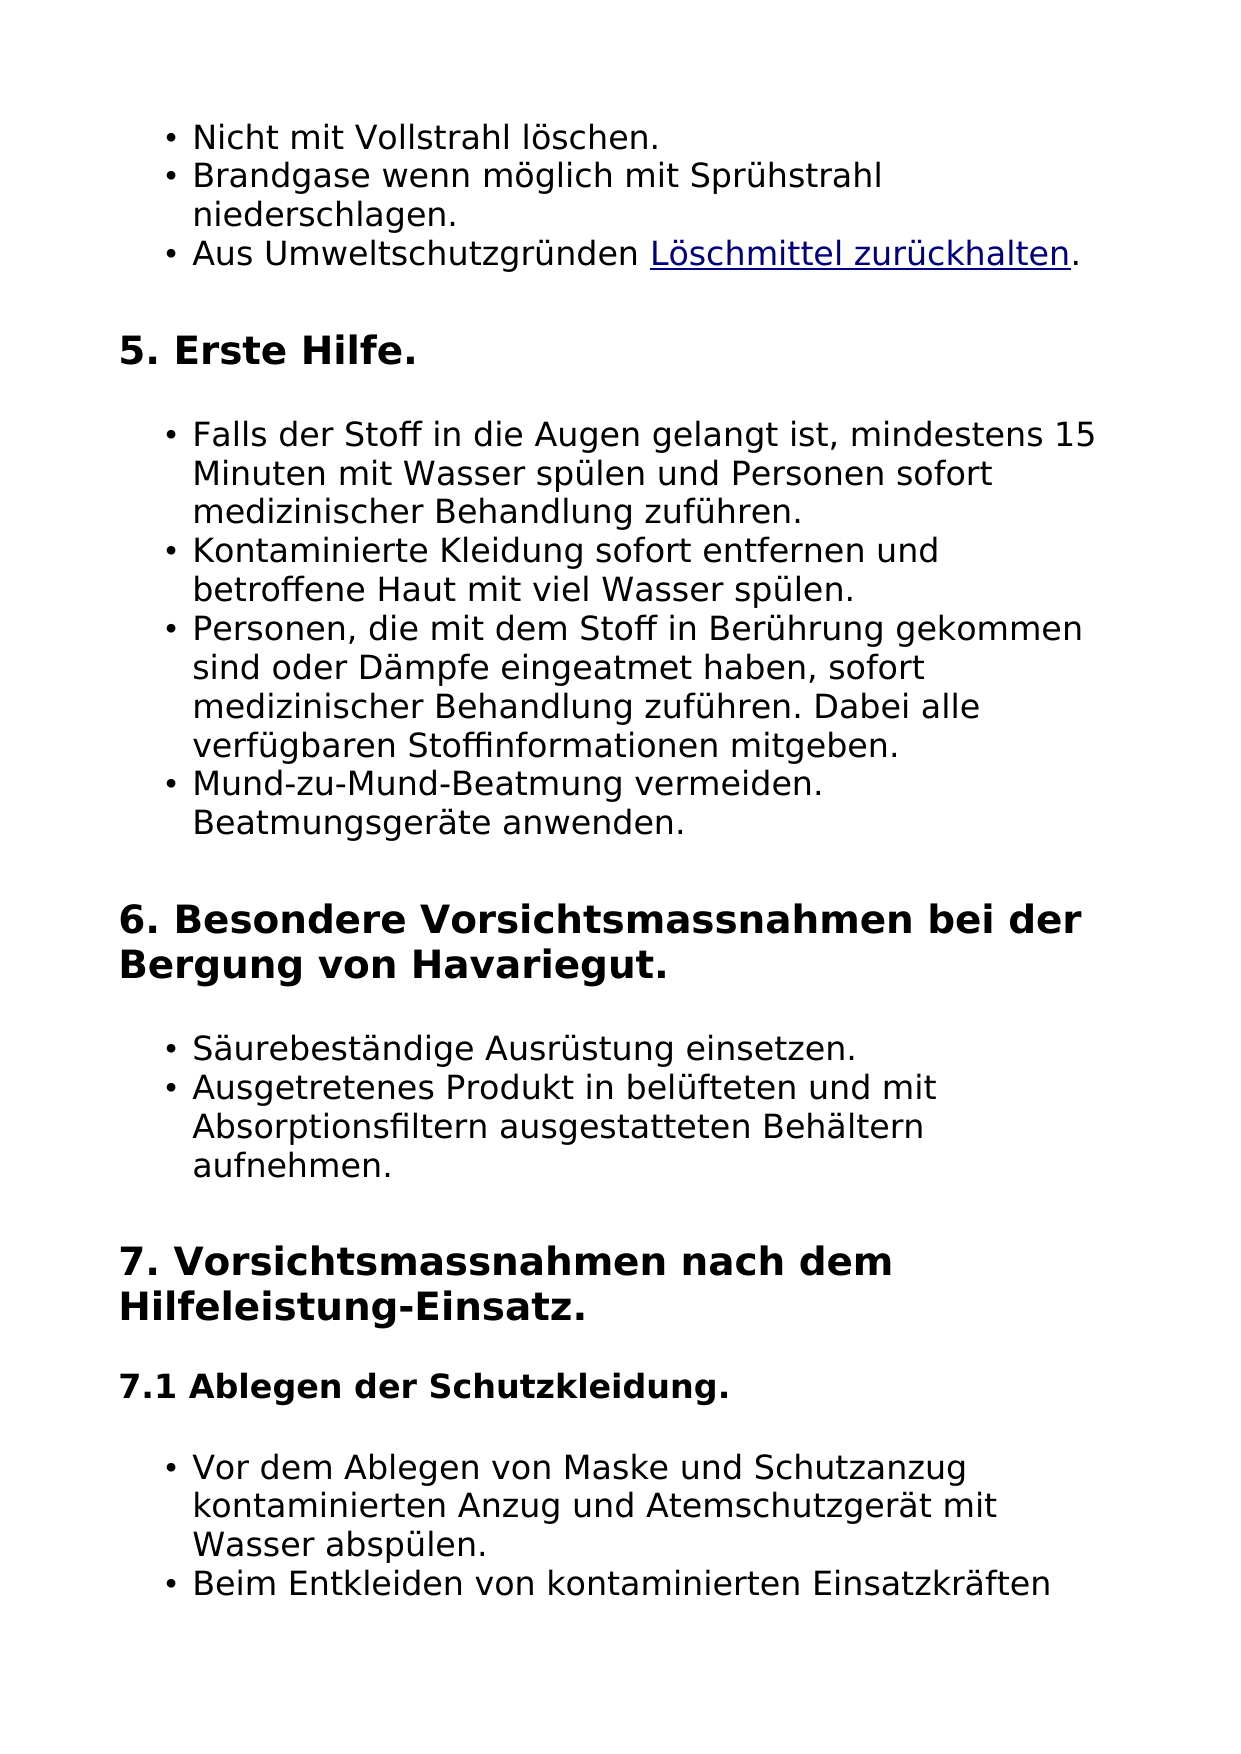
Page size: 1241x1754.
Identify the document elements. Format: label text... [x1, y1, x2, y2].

list Kontaminierte Kleidung sofort entfernen und betroffene Haut mit viel Wasser spülen. [177, 532, 1122, 609]
list Brandgase wenn möglich mit Sprühstrahl niederschlagen. [177, 157, 1122, 235]
subtitle 7. Vorsichtsmassnahmen nach dem Hilfeleistung-Einsatz. [118, 1239, 1122, 1330]
list Vor dem Ablegen von Maske und Schutzanzug kontaminierten Anzug und Atemschutzgerät mit Wasser abspülen. [177, 1448, 1122, 1565]
list Falls der Stoff in die Augen gelangt ist, mindestens 15 Minuten mit Wasser spülen und Personen sofort medizinischer Behandlung zuführen. [177, 415, 1122, 532]
list Ausgetretenes Produkt in belüfteten und mit Absorptionsfiltern ausgestatteten Behältern aufnehmen. [177, 1068, 1122, 1185]
list Nicht mit Vollstrahl löschen. [177, 118, 1122, 157]
list Mund-zu-Mund-Beatmung vermeiden. Beatmungsgeräte anwenden. [177, 765, 1122, 843]
list Beim Entkleiden von kontaminierten Einsatzkräften [177, 1565, 1122, 1603]
list Personen, die mit dem Stoff in Berührung gekommen sind oder Dämpfe eingeatmet haben, sofort medizinischer Behandlung zuführen. Dabei alle verfügbaren Stoffinformationen mitgeben. [177, 609, 1122, 765]
subtitle 5. Erste Hilfe. [118, 328, 1122, 373]
subtitle 6. Besondere Vorsichtsmassnahmen bei der Bergung von Havariegut. [118, 897, 1122, 987]
subtitle 7.1 Ablegen der Schutzkleidung. [118, 1367, 1122, 1406]
list Aus Umweltschutzgründen Löschmittel zurückhalten. [177, 235, 1122, 273]
list Säurebeständige Ausrüstung einsetzen. [177, 1029, 1122, 1068]
